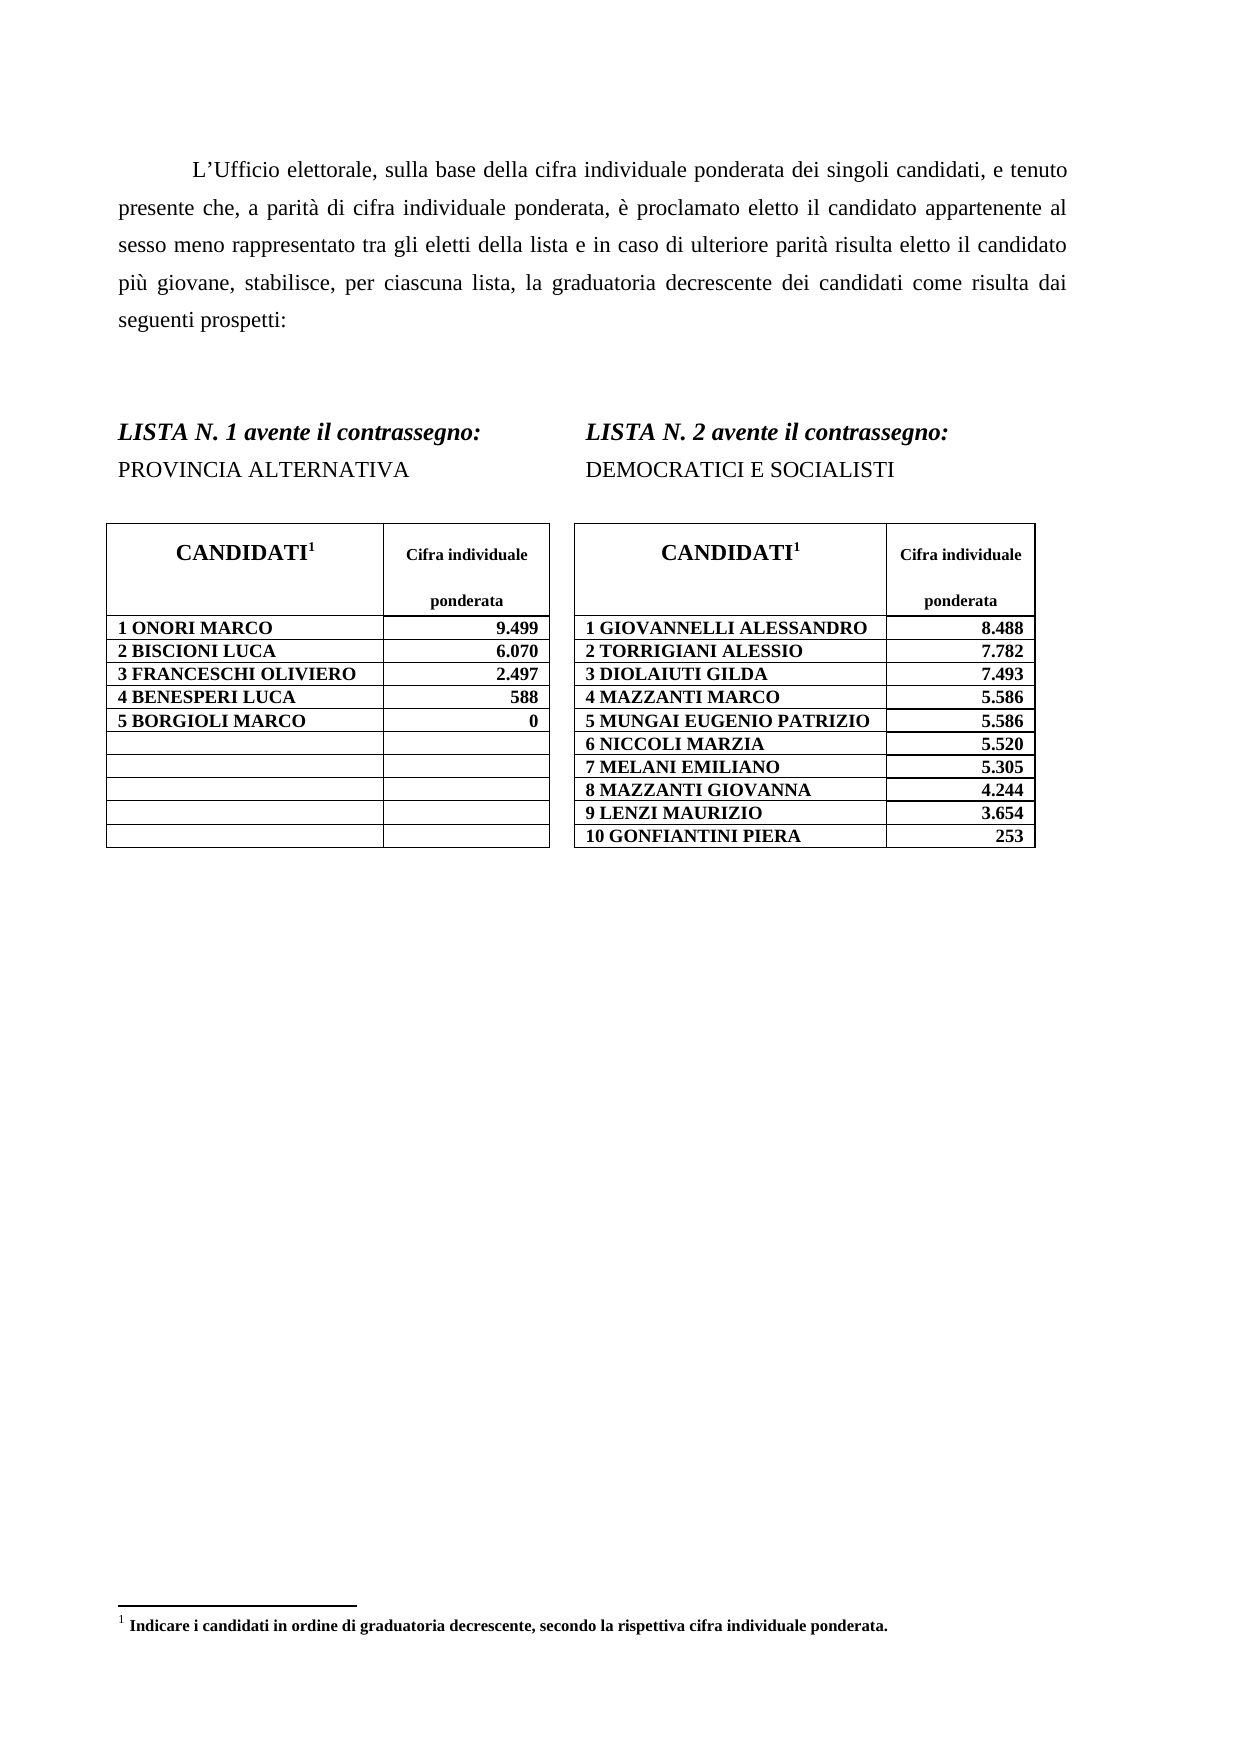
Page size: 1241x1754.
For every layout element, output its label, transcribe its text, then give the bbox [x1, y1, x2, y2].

table_cell 253 [887, 825, 1034, 847]
table_cell 5.305 [887, 756, 1034, 777]
table_cell [550, 523, 574, 615]
table_cell 5.586 [887, 686, 1034, 708]
table_cell 0 [384, 709, 549, 731]
table_cell Cifra individuale ponderata [887, 524, 1034, 615]
table_cell 8 MAZZANTI GIOVANNA [575, 778, 886, 800]
table_cell 588 [384, 686, 549, 708]
table_header LISTA N. 1 avente il contrassegno: PROVINCIA ALTERNATIVA [106, 410, 549, 523]
table_cell [550, 662, 574, 685]
table_cell CANDIDATI1 [575, 524, 886, 615]
table_cell [384, 825, 549, 847]
table_cell [550, 824, 574, 847]
table_cell [107, 732, 383, 754]
table_cell 9 LENZI MAURIZIO [575, 801, 886, 823]
table_cell Cifra individuale ponderata [384, 524, 549, 615]
table_cell [550, 754, 574, 777]
table_cell [107, 801, 383, 823]
table_cell 2 TORRIGIANI ALESSIO [575, 640, 886, 662]
table_cell [384, 732, 549, 754]
table_cell 10 GONFIANTINI PIERA [575, 825, 886, 847]
table_cell [107, 825, 383, 847]
table_cell 3 DIOLAIUTI GILDA [575, 663, 886, 685]
text L’Ufficio elettorale, sulla base della cifra individuale ponderata dei singoli candidati, e tenuto presente che, a parità di cifra individuale ponderata, è proclamato eletto il candidato appartenente al sesso meno rappresentato tra gli eletti della lista e in caso di ulteriore parità risulta eletto il candidato più giovane, stabilisce, per ciascuna lista, la graduatoria decrescente dei candidati come risulta dai seguenti prospetti: [118, 148, 1069, 335]
table_cell 9.499 [384, 617, 549, 638]
table_cell 5 MUNGAI EUGENIO PATRIZIO [575, 709, 886, 731]
table_cell 3 FRANCESCHI OLIVIERO [107, 663, 383, 685]
table_cell 6.070 [384, 640, 549, 662]
table_cell 5 BORGIOLI MARCO [107, 709, 383, 731]
table_cell 4 BENESPERI LUCA [107, 686, 383, 708]
table_cell 4 MAZZANTI MARCO [575, 686, 886, 708]
table_cell 5.586 [887, 710, 1034, 731]
table_cell [550, 777, 574, 800]
table_cell 6 NICCOLI MARZIA [575, 732, 886, 754]
table_cell [107, 778, 383, 800]
table_cell [384, 778, 549, 800]
table_header LISTA N. 2 avente il contrassegno: DEMOCRATICI E SOCIALISTI [574, 410, 1035, 523]
table_cell 2 BISCIONI LUCA [107, 640, 383, 662]
table_cell [384, 801, 549, 823]
table_header [550, 410, 574, 523]
table_cell [550, 639, 574, 662]
table_cell 3.654 [887, 802, 1034, 823]
table_cell [384, 755, 549, 777]
table_cell [550, 685, 574, 708]
table_cell 2.497 [384, 663, 549, 685]
table_cell 7 MELANI EMILIANO [575, 755, 886, 777]
table_cell 7.782 [887, 640, 1034, 662]
table_cell 1 GIOVANNELLI ALESSANDRO [575, 616, 886, 638]
table_cell [550, 708, 574, 731]
table_cell [550, 731, 574, 754]
table_cell 4.244 [887, 779, 1034, 800]
table_cell CANDIDATI [107, 524, 383, 615]
table_cell [550, 800, 574, 823]
table_cell 1 ONORI MARCO [107, 616, 383, 638]
table_cell [550, 615, 574, 638]
table_cell 5.520 [887, 733, 1034, 754]
table_cell 7.493 [887, 663, 1034, 685]
table_cell [107, 755, 383, 777]
table_cell 8.488 [887, 617, 1034, 638]
